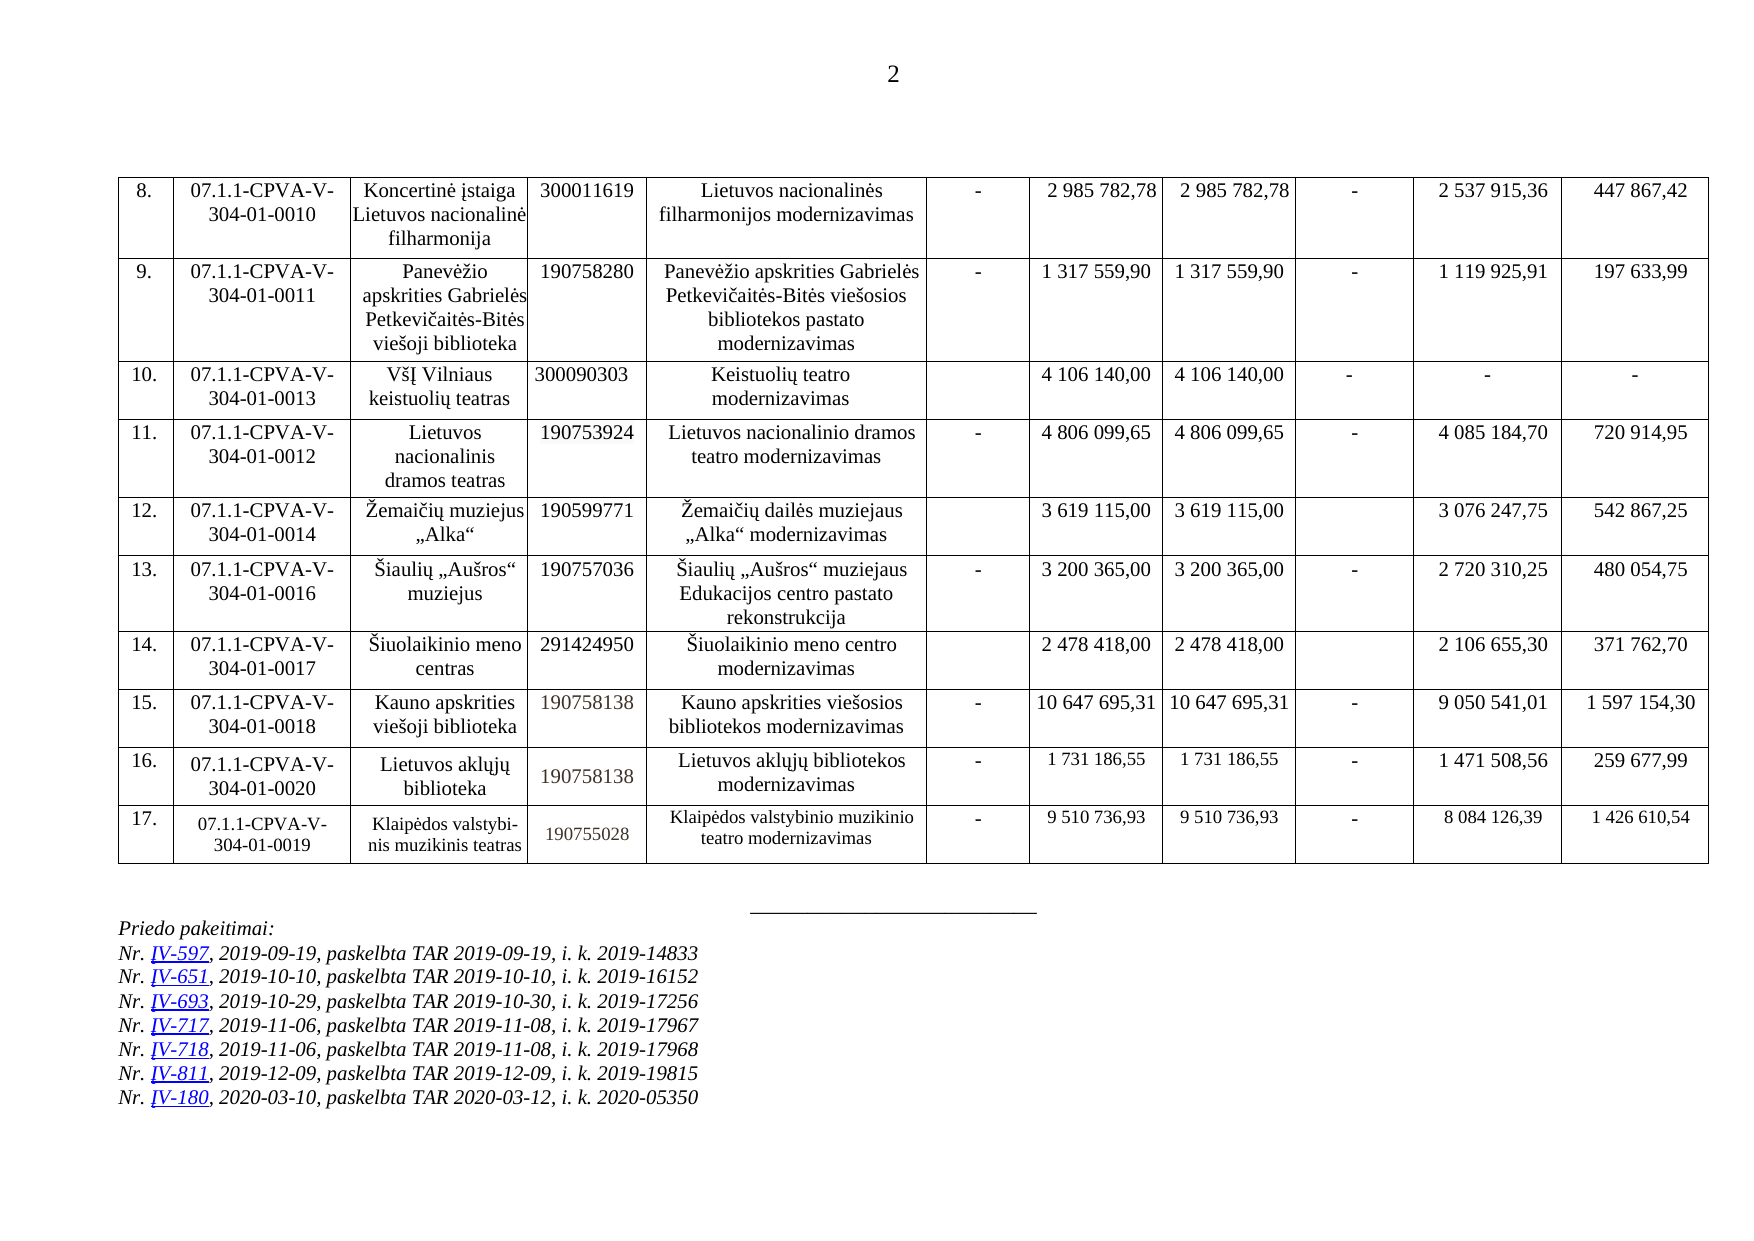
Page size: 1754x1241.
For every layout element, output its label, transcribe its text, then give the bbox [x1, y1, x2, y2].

text Priedo pakeitimai: [118, 916, 1668, 940]
table_cell 1 119 925,91 [1414, 259, 1561, 361]
table_cell Žemaičių muziejus „Alka“ [351, 498, 527, 555]
text Nr. ĮV-718, 2019-11-06, paskelbta TAR 2019-11-08, i. k. 2019-17968 [118, 1037, 1668, 1061]
table_cell 4 806 099,65 [1030, 420, 1162, 497]
table_cell 4 085 184,70 [1414, 420, 1561, 497]
table_cell 3 619 115,00 [1030, 498, 1162, 555]
table_cell 2 985 782,78 [1163, 178, 1295, 258]
table_cell 9 510 736,93 [1030, 806, 1162, 863]
table_cell [1296, 632, 1413, 688]
table_cell Lietuvos aklųjų bibliotekos modernizavimas [647, 748, 926, 804]
table_cell 4 806 099,65 [1163, 420, 1295, 497]
table_cell 259 677,99 [1562, 748, 1708, 804]
table_cell Šiaulių „Aušros“ muziejaus Edukacijos centro pastato rekonstrukcija [647, 556, 926, 631]
table_cell 1 471 508,56 [1414, 748, 1561, 804]
table_cell 12. [119, 498, 173, 555]
table_cell 190753924 [528, 420, 646, 497]
table_cell - [1414, 362, 1561, 418]
table_cell VšĮ Vilniaus keistuolių teatras [351, 362, 527, 418]
table_cell 13. [119, 556, 173, 631]
text Nr. ĮV-693, 2019-10-29, paskelbta TAR 2019-10-30, i. k. 2019-17256 [118, 988, 1668, 1013]
table_cell 11. [119, 420, 173, 497]
table_cell 2 537 915,36 [1414, 178, 1561, 258]
table_cell - [927, 259, 1029, 361]
table_cell 190758138 [528, 748, 646, 804]
table_cell Koncertinė įstaiga Lietuvos nacionalinė filharmonija [351, 178, 527, 258]
table_cell 1 317 559,90 [1030, 259, 1162, 361]
table_cell - [927, 420, 1029, 497]
table_cell Lietuvos nacionalinės filharmonijos modernizavimas [647, 178, 926, 258]
table_cell 300090303 [528, 362, 646, 418]
table_cell Žemaičių dailės muziejaus „Alka“ modernizavimas [647, 498, 926, 555]
table_cell 1 731 186,55 [1163, 748, 1295, 804]
table_cell 720 914,95 [1562, 420, 1708, 497]
table_cell 1 317 559,90 [1163, 259, 1295, 361]
table_cell Panevėžio apskrities Gabrielės Petkevičaitės-Bitės viešosios bibliotekos pastato modernizavimas [647, 259, 926, 361]
table_cell 07.1.1-CPVA-V-304-01-0020 [174, 748, 350, 804]
table_cell Klaipėdos valstybi-nis muzikinis teatras [351, 806, 527, 863]
table_cell - [927, 556, 1029, 631]
table_cell 197 633,99 [1562, 259, 1708, 361]
table_cell 07.1.1-CPVA-V-304-01-0016 [174, 556, 350, 631]
table_cell 10 647 695,31 [1030, 690, 1162, 747]
table_cell Kauno apskrities viešoji biblioteka [351, 690, 527, 747]
table_cell 07.1.1-CPVA-V-304-01-0011 [174, 259, 350, 361]
table_cell Šiuolaikinio meno centras [351, 632, 527, 688]
table_cell 17. [119, 806, 173, 863]
table_cell 07.1.1-CPVA-V-304-01-0014 [174, 498, 350, 555]
table_cell - [1296, 178, 1413, 258]
text Nr. ĮV-597, 2019-09-19, paskelbta TAR 2019-09-19, i. k. 2019-14833 [118, 940, 1668, 964]
table_cell Klaipėdos valstybinio muzikinio teatro modernizavimas [647, 806, 926, 863]
table_cell 3 200 365,00 [1030, 556, 1162, 631]
table_cell - [927, 178, 1029, 258]
table_cell 1 731 186,55 [1030, 748, 1162, 804]
table_cell 10. [119, 362, 173, 418]
text Nr. ĮV-811, 2019-12-09, paskelbta TAR 2019-12-09, i. k. 2019-19815 [118, 1061, 1668, 1085]
table_cell - [1296, 806, 1413, 863]
table_cell 190599771 [528, 498, 646, 555]
table_cell - [927, 806, 1029, 863]
table_cell [927, 362, 1029, 418]
table_cell 300011619 [528, 178, 646, 258]
table_cell 447 867,42 [1562, 178, 1708, 258]
table_cell 190755028 [528, 806, 646, 863]
table_cell 1 597 154,30 [1562, 690, 1708, 747]
table_cell [927, 498, 1029, 555]
table_cell 8. [119, 178, 173, 258]
table_cell 9 050 541,01 [1414, 690, 1561, 747]
table_cell 542 867,25 [1562, 498, 1708, 555]
table_cell 2 478 418,00 [1163, 632, 1295, 688]
table_cell 07.1.1-CPVA-V-304-01-0019 [174, 806, 350, 863]
text Nr. ĮV-651, 2019-10-10, paskelbta TAR 2019-10-10, i. k. 2019-16152 [118, 964, 1668, 988]
table_cell 07.1.1-CPVA-V-304-01-0013 [174, 362, 350, 418]
table_cell - [1296, 556, 1413, 631]
table_cell - [1296, 259, 1413, 361]
table_cell - [1296, 420, 1413, 497]
table_cell - [1562, 362, 1708, 418]
table_cell 3 200 365,00 [1163, 556, 1295, 631]
table_cell 1 426 610,54 [1562, 806, 1708, 863]
table_cell [927, 632, 1029, 688]
table_cell 8 084 126,39 [1414, 806, 1561, 863]
table_cell Kauno apskrities viešosios bibliotekos modernizavimas [647, 690, 926, 747]
table_cell 480 054,75 [1562, 556, 1708, 631]
text Nr. ĮV-717, 2019-11-06, paskelbta TAR 2019-11-08, i. k. 2019-17967 [118, 1013, 1668, 1037]
table_cell 07.1.1-CPVA-V-304-01-0010 [174, 178, 350, 258]
table_cell 3 076 247,75 [1414, 498, 1561, 555]
table_cell 07.1.1-CPVA-V-304-01-0012 [174, 420, 350, 497]
table_cell 07.1.1-CPVA-V-304-01-0018 [174, 690, 350, 747]
table_cell Šiaulių „Aušros“ muziejus [351, 556, 527, 631]
table_cell 190758138 [528, 690, 646, 747]
table_cell Lietuvos nacionalinio dramos teatro modernizavimas [647, 420, 926, 497]
table_cell - [1296, 362, 1413, 418]
table_cell 15. [119, 690, 173, 747]
table_cell 2 720 310,25 [1414, 556, 1561, 631]
table_cell - [927, 748, 1029, 804]
table_cell Keistuolių teatro modernizavimas [647, 362, 926, 418]
table_cell Panevėžio apskrities Gabrielės Petkevičaitės-Bitės viešoji biblioteka [351, 259, 527, 361]
table_cell 2 985 782,78 [1030, 178, 1162, 258]
table_cell 371 762,70 [1562, 632, 1708, 688]
text Nr. ĮV-180, 2020-03-10, paskelbta TAR 2020-03-12, i. k. 2020-05350 [118, 1085, 1668, 1109]
table_cell 14. [119, 632, 173, 688]
table_cell 190757036 [528, 556, 646, 631]
table_cell Lietuvos nacionalinis dramos teatras [351, 420, 527, 497]
table_cell 9 510 736,93 [1163, 806, 1295, 863]
table_cell - [1296, 748, 1413, 804]
table_cell 07.1.1-CPVA-V-304-01-0017 [174, 632, 350, 688]
table_cell 16. [119, 748, 173, 804]
table_cell 4 106 140,00 [1030, 362, 1162, 418]
table_cell 2 106 655,30 [1414, 632, 1561, 688]
table_cell 3 619 115,00 [1163, 498, 1295, 555]
table_cell 291424950 [528, 632, 646, 688]
table_cell - [1296, 690, 1413, 747]
text _________________________ [118, 890, 1668, 916]
table_cell Šiuolaikinio meno centro modernizavimas [647, 632, 926, 688]
table_cell 4 106 140,00 [1163, 362, 1295, 418]
table_cell 190758280 [528, 259, 646, 361]
table_cell 9. [119, 259, 173, 361]
table_cell 10 647 695,31 [1163, 690, 1295, 747]
table_cell - [927, 690, 1029, 747]
table_cell 2 478 418,00 [1030, 632, 1162, 688]
table_cell Lietuvos aklųjų biblioteka [351, 748, 527, 804]
table_cell [1296, 498, 1413, 555]
